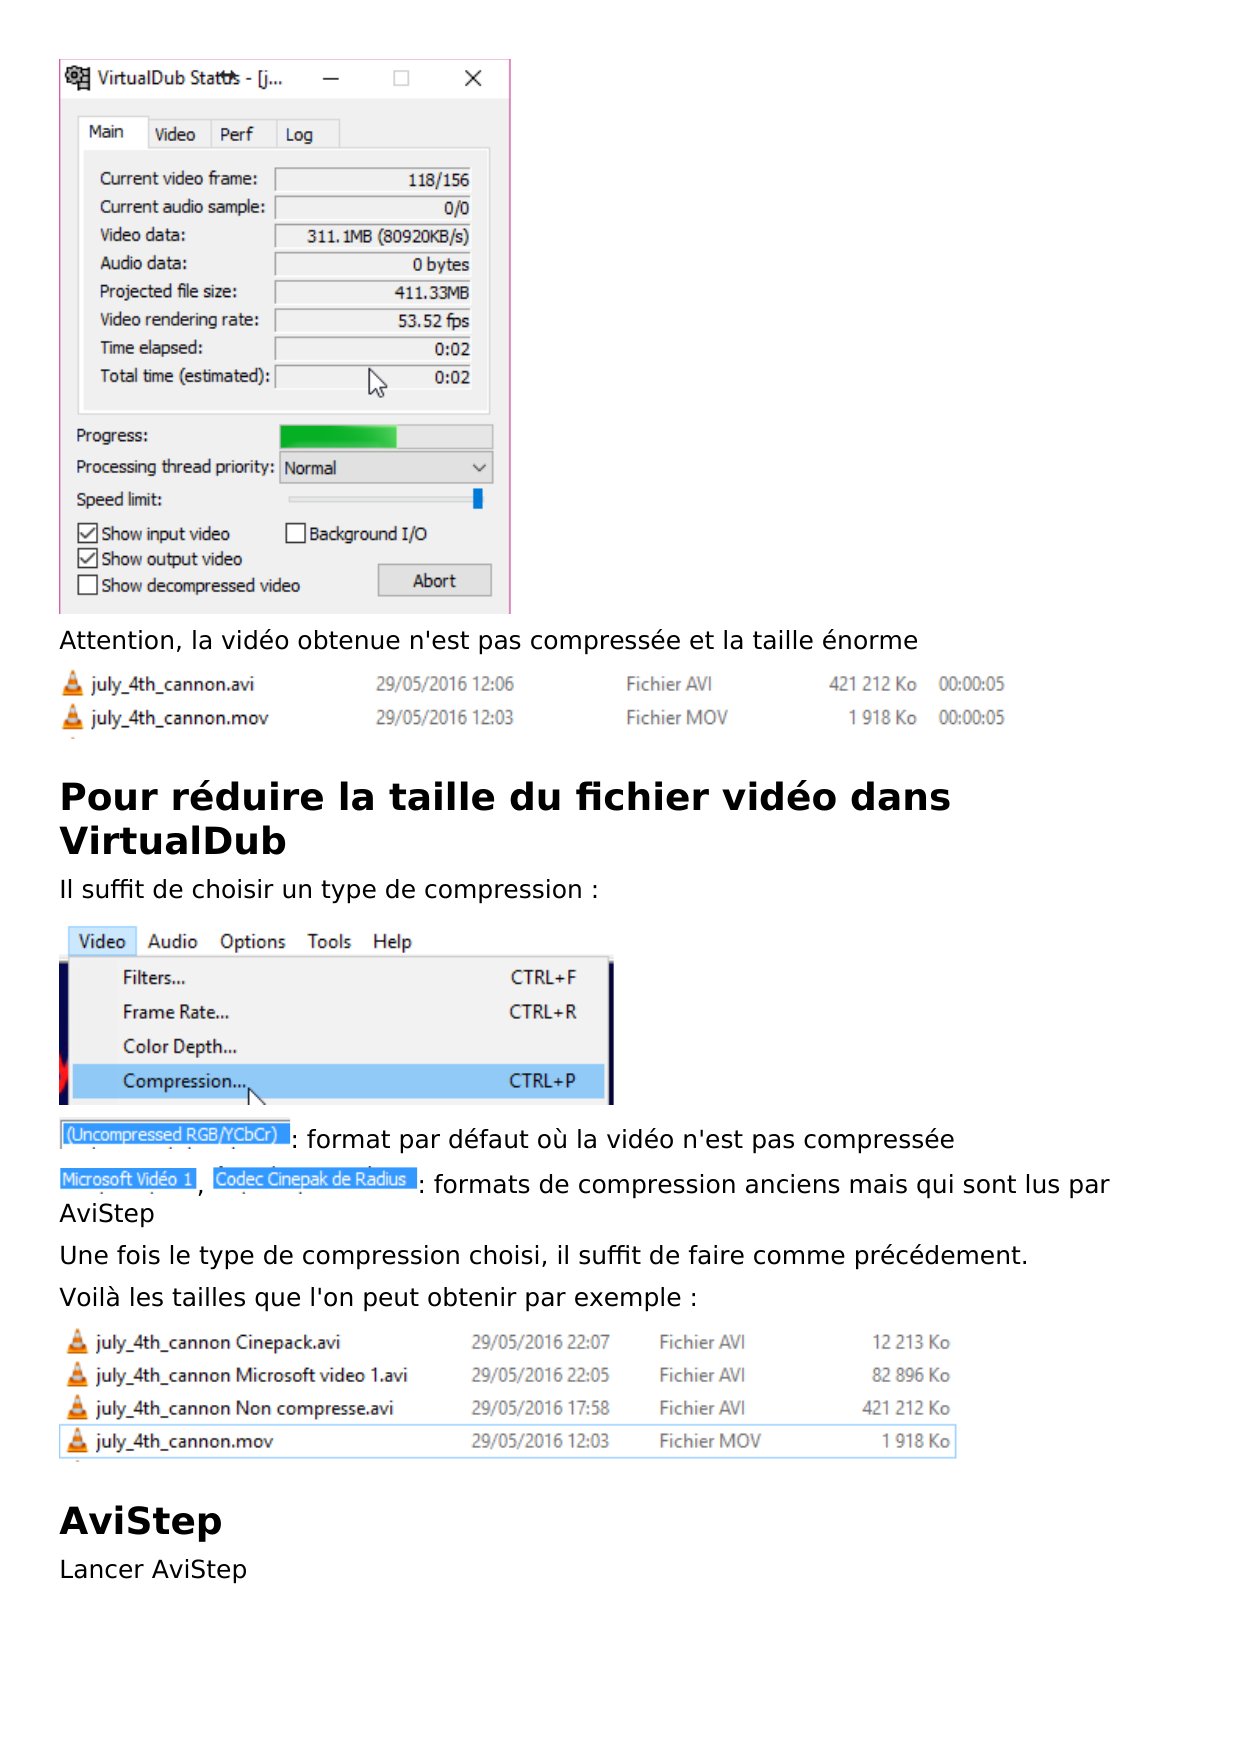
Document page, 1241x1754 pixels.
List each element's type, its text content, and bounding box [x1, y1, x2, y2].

picture [59, 59, 511, 614]
picture [59, 1324, 963, 1462]
text , : formats de compression anciens mais qui sont lus par AviStep [59, 1167, 1181, 1228]
picture [59, 917, 614, 1105]
text Voilà les tailles que l'on peut obtenir par exemple : [59, 1283, 1181, 1312]
text Attention, la vidéo obtenue n'est pas compressée et la taille énorme [59, 626, 1181, 655]
text Une fois le type de compression choisi, il suffit de faire comme précédement. [59, 1241, 1181, 1270]
subtitle AviStep [59, 1499, 1181, 1543]
subtitle Pour réduire la taille du fichier vidéo dans VirtualDub [59, 776, 1181, 863]
text Lancer AviStep [59, 1556, 1181, 1585]
text Il suffit de choisir un type de compression : [59, 876, 1181, 905]
picture [59, 1117, 291, 1149]
picture [59, 667, 1022, 739]
picture [59, 1168, 197, 1194]
text : format par défaut où la vidéo n'est pas compressée [59, 1117, 1181, 1154]
picture [212, 1166, 418, 1194]
